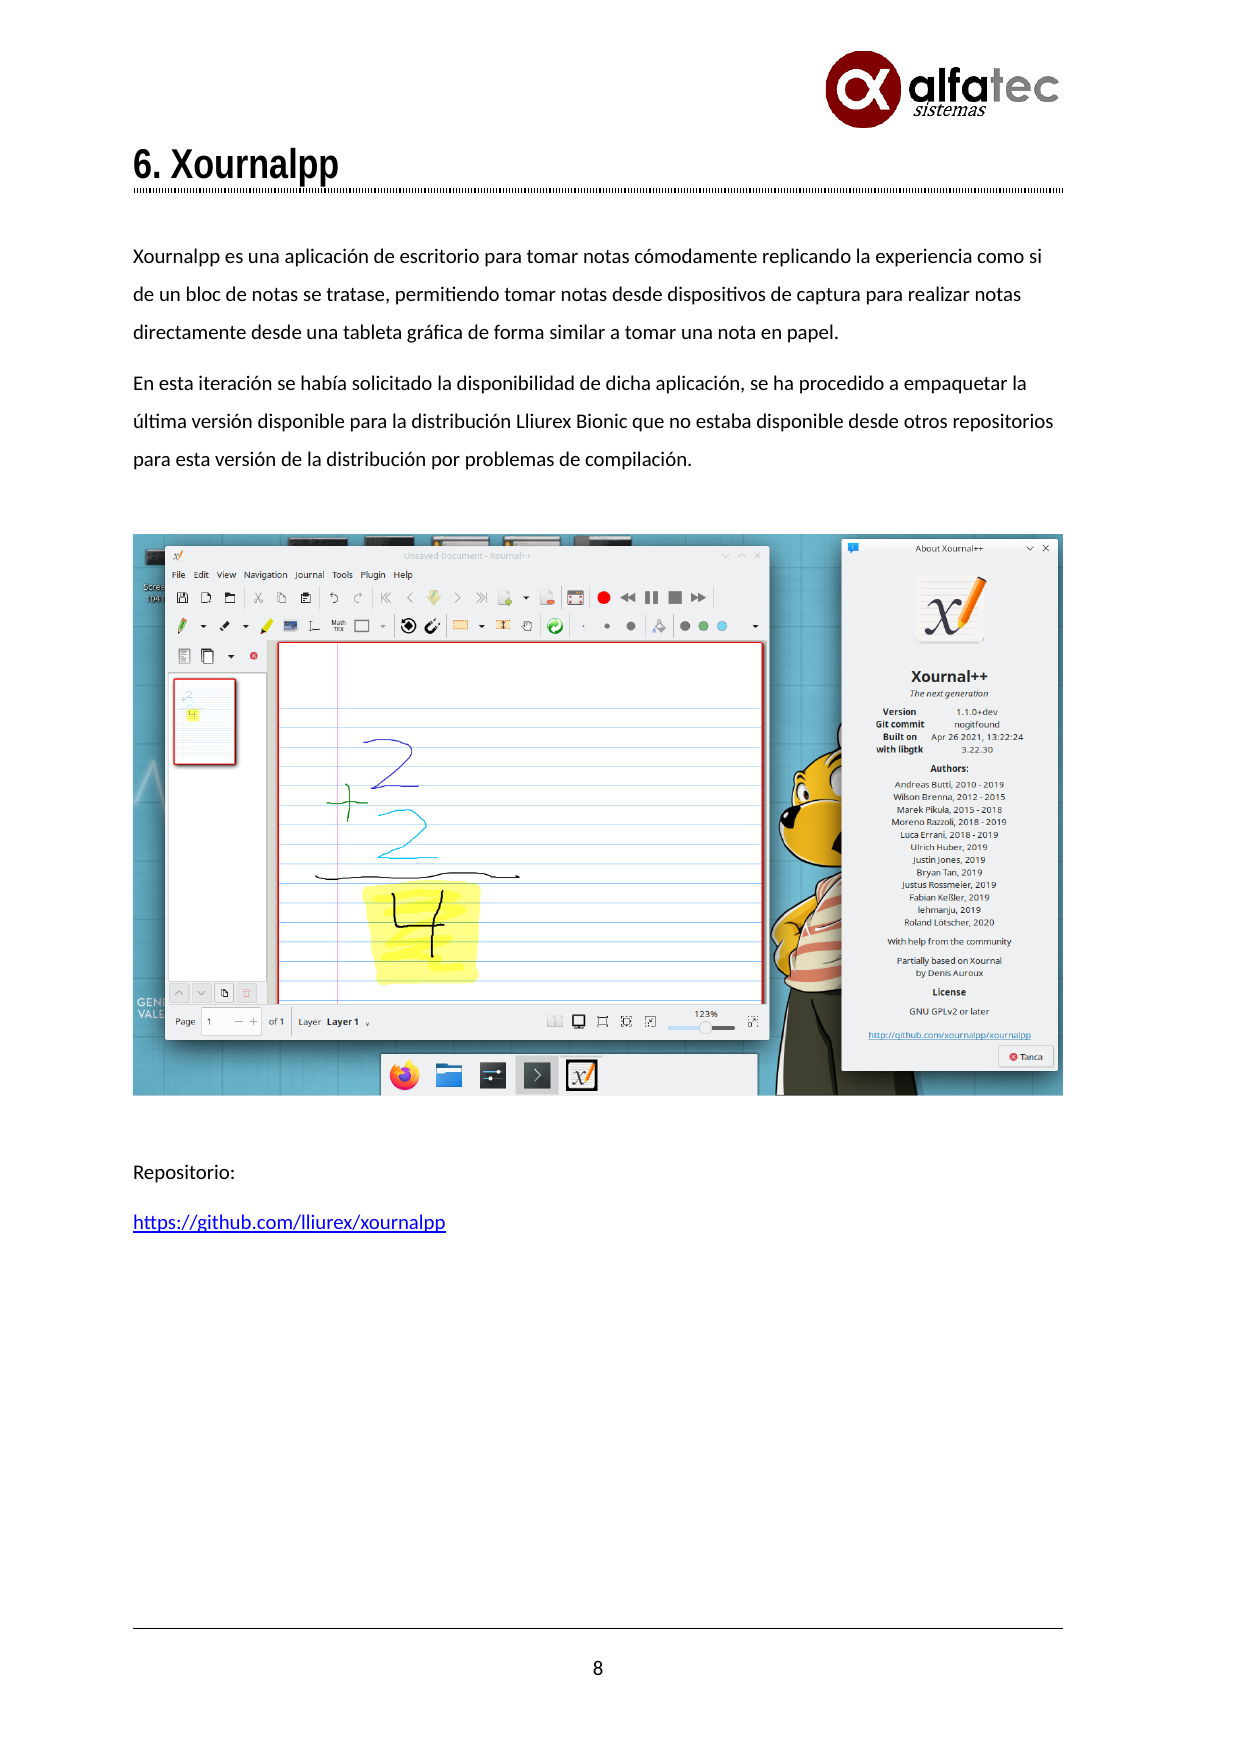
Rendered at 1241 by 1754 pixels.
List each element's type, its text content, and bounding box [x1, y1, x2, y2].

text https://github.com/lliurex/xournalpp [133, 1209, 1063, 1235]
text En esta iteración se había solicitado la disponibilidad de dicha aplicación, se ha procedido a empaquetar la última versión disponible para la distribución Lliurex Bionic que no estaba disponible desde otros repositorios para esta versión de la distribución por problemas de compilación. [133, 370, 1063, 471]
text Repositorio: [133, 1159, 1063, 1184]
picture [825, 51, 1061, 128]
subtitle Xournalpp [133, 148, 1063, 193]
text Xournalpp es una aplicación de escritorio para tomar notas cómodamente replicando la experiencia como si de un bloc de notas se tratase, permitiendo tomar notas desde dispositivos de captura para realizar notas directamente desde una tableta gráfica de forma similar a tomar una nota en papel. [133, 243, 1063, 344]
picture [132, 534, 1063, 1096]
